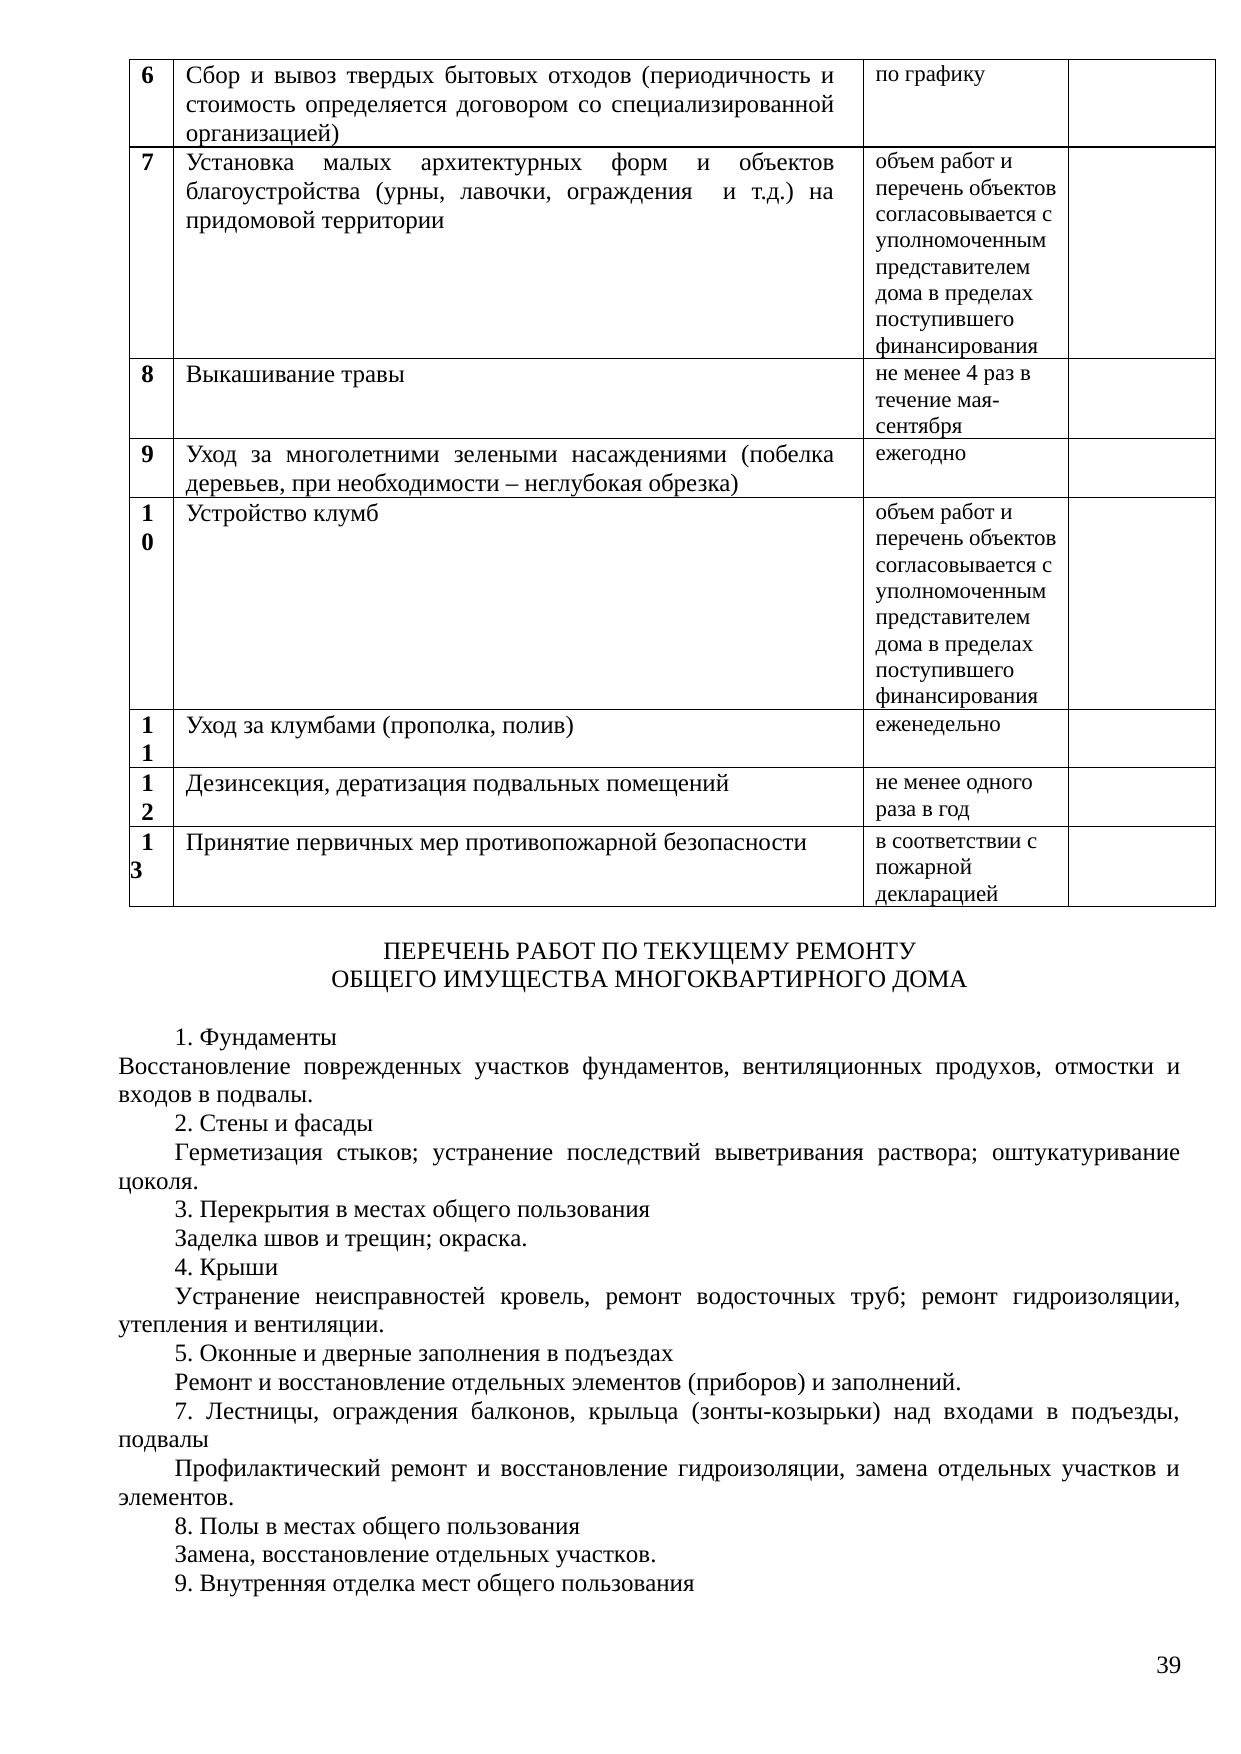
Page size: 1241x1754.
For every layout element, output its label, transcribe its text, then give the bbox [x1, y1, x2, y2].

text 2. Стены и фасады [118, 1108, 1181, 1137]
table_cell [1069, 710, 1215, 767]
text Заделка швов и трещин; окраска. [118, 1223, 1181, 1252]
table_cell объем работ и перечень объектов согласовывается с уполномоченным представителем дома в пределах поступившего финансирования [864, 498, 1068, 709]
table_cell Выкашивание травы [174, 359, 863, 438]
table_cell по графику [864, 60, 1068, 146]
text Профилактический ремонт и восстановление гидроизоляции, замена отдельных участков и элементов. [118, 1453, 1181, 1511]
table_cell 13 [130, 827, 173, 906]
table_cell Сбор и вывоз твердых бытовых отходов (периодичность и стоимость определяется договором со специализированной организацией) [174, 60, 863, 146]
table_cell Уход за многолетними зелеными насаждениями (побелка деревьев, при необходимости – неглубокая обрезка) [174, 439, 863, 497]
table_cell [1069, 768, 1215, 826]
text Ремонт и восстановление отдельных элементов (приборов) и заполнений. [118, 1367, 1181, 1396]
table_cell [1069, 60, 1215, 146]
table_cell [1069, 439, 1215, 497]
text 1. Фундаменты [118, 1022, 1181, 1051]
table_cell 9 [130, 439, 173, 497]
table_cell [1069, 359, 1215, 438]
table_cell [1069, 827, 1215, 906]
table_cell 10 [130, 498, 173, 709]
table_cell 11 [130, 710, 173, 767]
text 7. Лестницы, ограждения балконов, крыльца (зонты-козырьки) над входами в подъезды, подвалы [118, 1396, 1181, 1453]
text Замена, восстановление отдельных участков. [118, 1539, 1181, 1568]
table_cell Устройство клумб [174, 498, 863, 709]
table_cell 8 [130, 359, 173, 438]
text Герметизация стыков; устранение последствий выветривания раствора; оштукатуривание цоколя. [118, 1137, 1181, 1194]
text Восстановление поврежденных участков фундаментов, вентиляционных продухов, отмостки и входов в подвалы. [118, 1051, 1181, 1108]
text 8. Полы в местах общего пользования [118, 1511, 1181, 1539]
table_cell Установка малых архитектурных форм и объектов благоустройства (урны, лавочки, ограждения и т.д.) на придомовой территории [174, 148, 863, 358]
text Устранение неисправностей кровель, ремонт водосточных труб; ремонт гидроизоляции, утепления и вентиляции. [118, 1281, 1181, 1338]
table_cell ежегодно [864, 439, 1068, 497]
table_cell еженедельно [864, 710, 1068, 767]
table_cell [1069, 148, 1215, 358]
text 3. Перекрытия в местах общего пользования [118, 1194, 1181, 1223]
text ПЕРЕЧЕНЬ РАБОТ ПО ТЕКУЩЕМУ РЕМОНТУ [118, 936, 1181, 964]
table_cell не менее 4 раз в течение мая-сентября [864, 359, 1068, 438]
table_cell 6 [130, 60, 173, 146]
table_cell объем работ и перечень объектов согласовывается с уполномоченным представителем дома в пределах поступившего финансирования [864, 148, 1068, 358]
table_cell в соответствии с пожарной декларацией [864, 827, 1068, 906]
text 5. Оконные и дверные заполнения в подъездах [118, 1338, 1181, 1367]
table_cell не менее одного раза в год [864, 768, 1068, 826]
table_cell Уход за клумбами (прополка, полив) [174, 710, 863, 767]
text ОБЩЕГО ИМУЩЕСТВА МНОГОКВАРТИРНОГО ДОМА [118, 964, 1181, 993]
table_cell Дезинсекция, дератизация подвальных помещений [174, 768, 863, 826]
table_cell Принятие первичных мер противопожарной безопасности [174, 827, 863, 906]
table_cell [1069, 498, 1215, 709]
table_cell 12 [130, 768, 173, 826]
text 9. Внутренняя отделка мест общего пользования [118, 1568, 1181, 1597]
table_cell 7 [130, 148, 173, 358]
text 4. Крыши [118, 1252, 1181, 1281]
